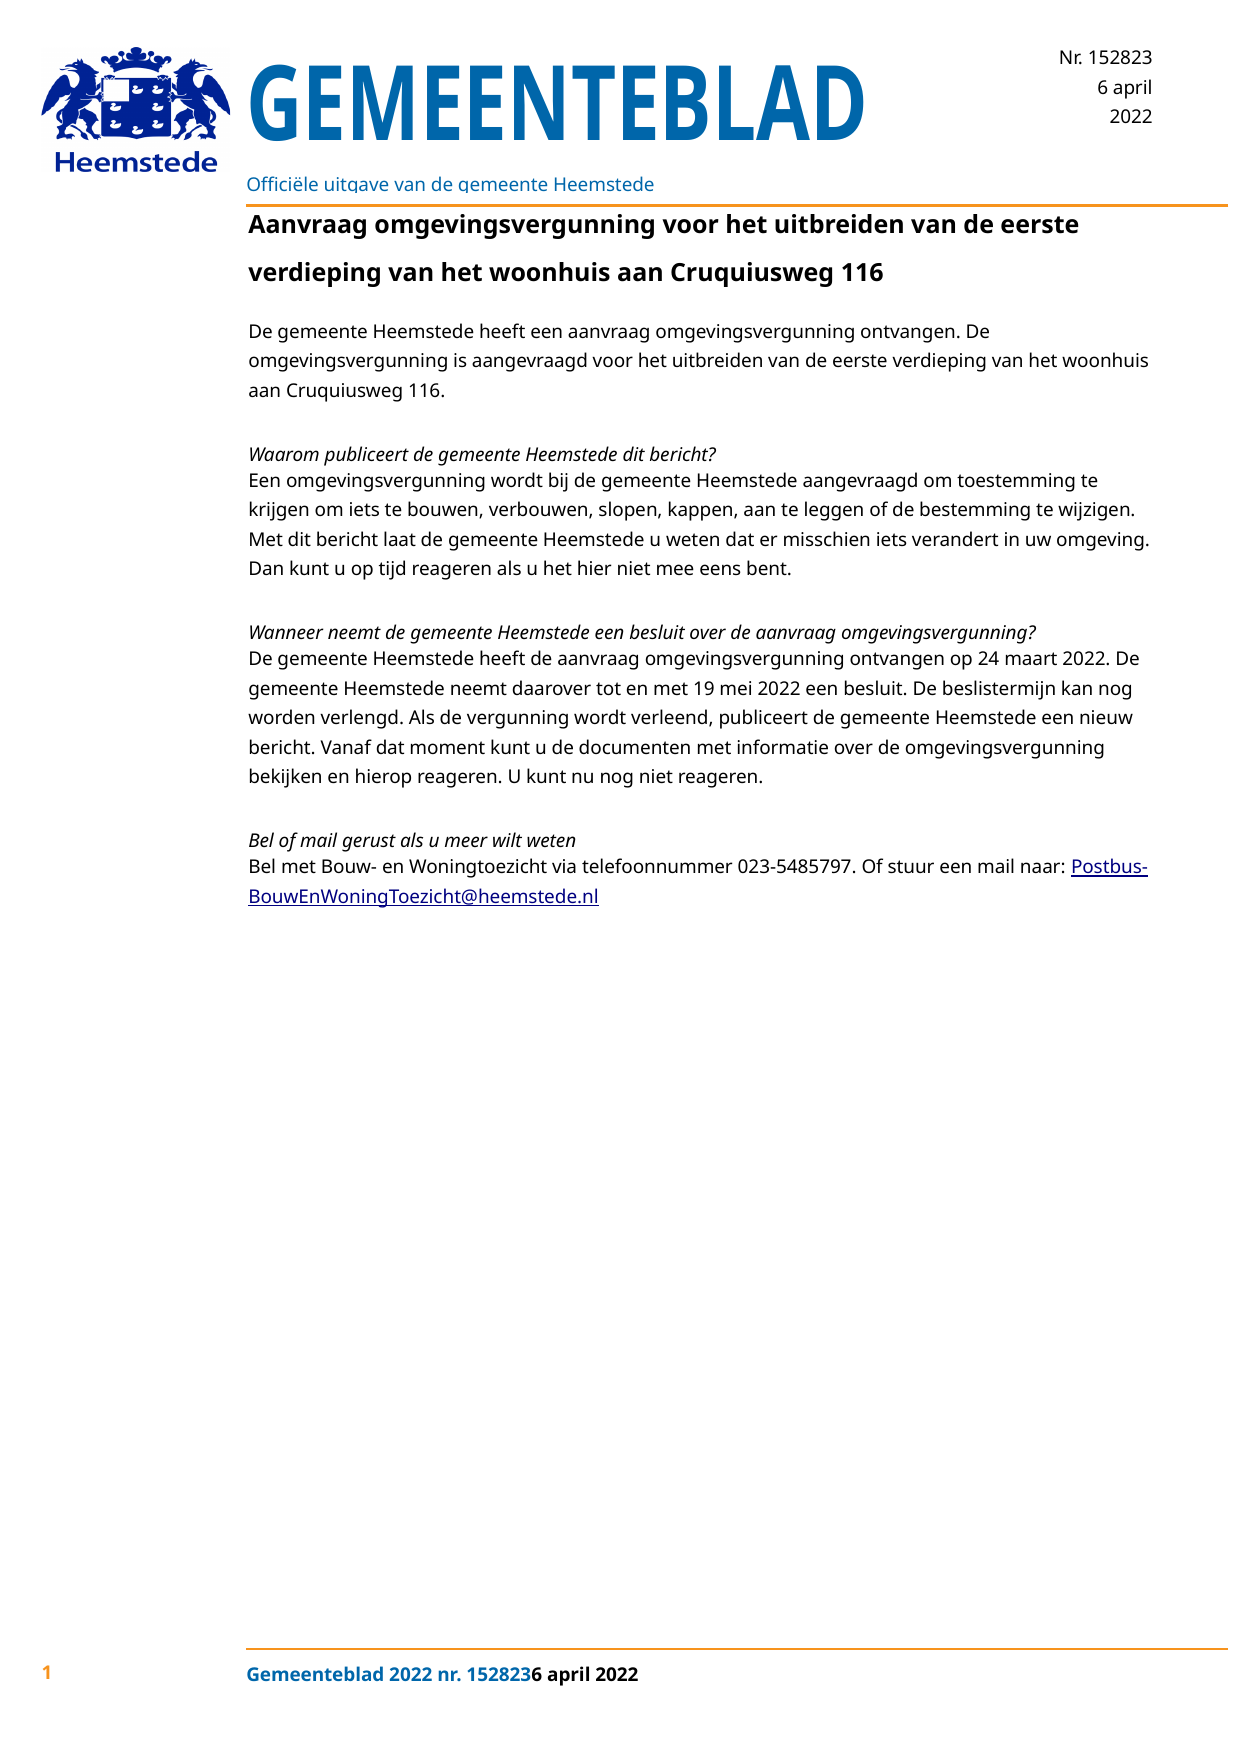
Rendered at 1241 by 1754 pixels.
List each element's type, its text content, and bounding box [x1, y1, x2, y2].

text De gemeente Heemstede heeft een aanvraag omgevingsvergunning ontvangen. De omgevingsvergunning is aangevraagd voor het uitbreiden van de eerste verdieping van het woonhuis aan Cruquiusweg 116. [248, 318, 1152, 403]
text Waarom publiceert de gemeente Heemstede dit bericht? [248, 441, 1152, 467]
text De gemeente Heemstede heeft de aanvraag omgevingsvergunning ontvangen op 24 maart 2022. De gemeente Heemstede neemt daarover tot en met 19 mei 2022 een besluit. De beslistermijn kan nog worden verlengd. Als de vergunning wordt verleend, publiceert de gemeente Heemstede een nieuw bericht. Vanaf dat moment kunt u de documenten met informatie over de omgevingsvergunning bekijken en hierop reageren. U kunt nu nog niet reageren. [248, 645, 1152, 789]
text Aanvraag omgevingsvergunning voor het uitbreiden van de eerste verdieping van het woonhuis aan Cruquiusweg 116 [248, 207, 1152, 288]
text Een omgevingsvergunning wordt bij de gemeente Heemstede aangevraagd om toestemming te krijgen om iets te bouwen, verbouwen, slopen, kappen, aan te leggen of de bestemming te wijzigen. Met dit bericht laat de gemeente Heemstede u weten dat er misschien iets verandert in uw omgeving. Dan kunt u op tijd reageren als u het hier niet mee eens bent. [248, 467, 1152, 581]
text Wanneer neemt de gemeente Heemstede een besluit over de aanvraag omgevingsvergunning? [248, 619, 1152, 645]
picture [41, 47, 231, 172]
text Bel of mail gerust als u meer wilt weten [248, 827, 1152, 853]
text Bel met Bouw- en Woningtoezicht via telefoonnummer 023-5485797. Of stuur een mail naar: Postbus-BouwEnWoningToezicht@heemstede.nl [248, 853, 1152, 908]
